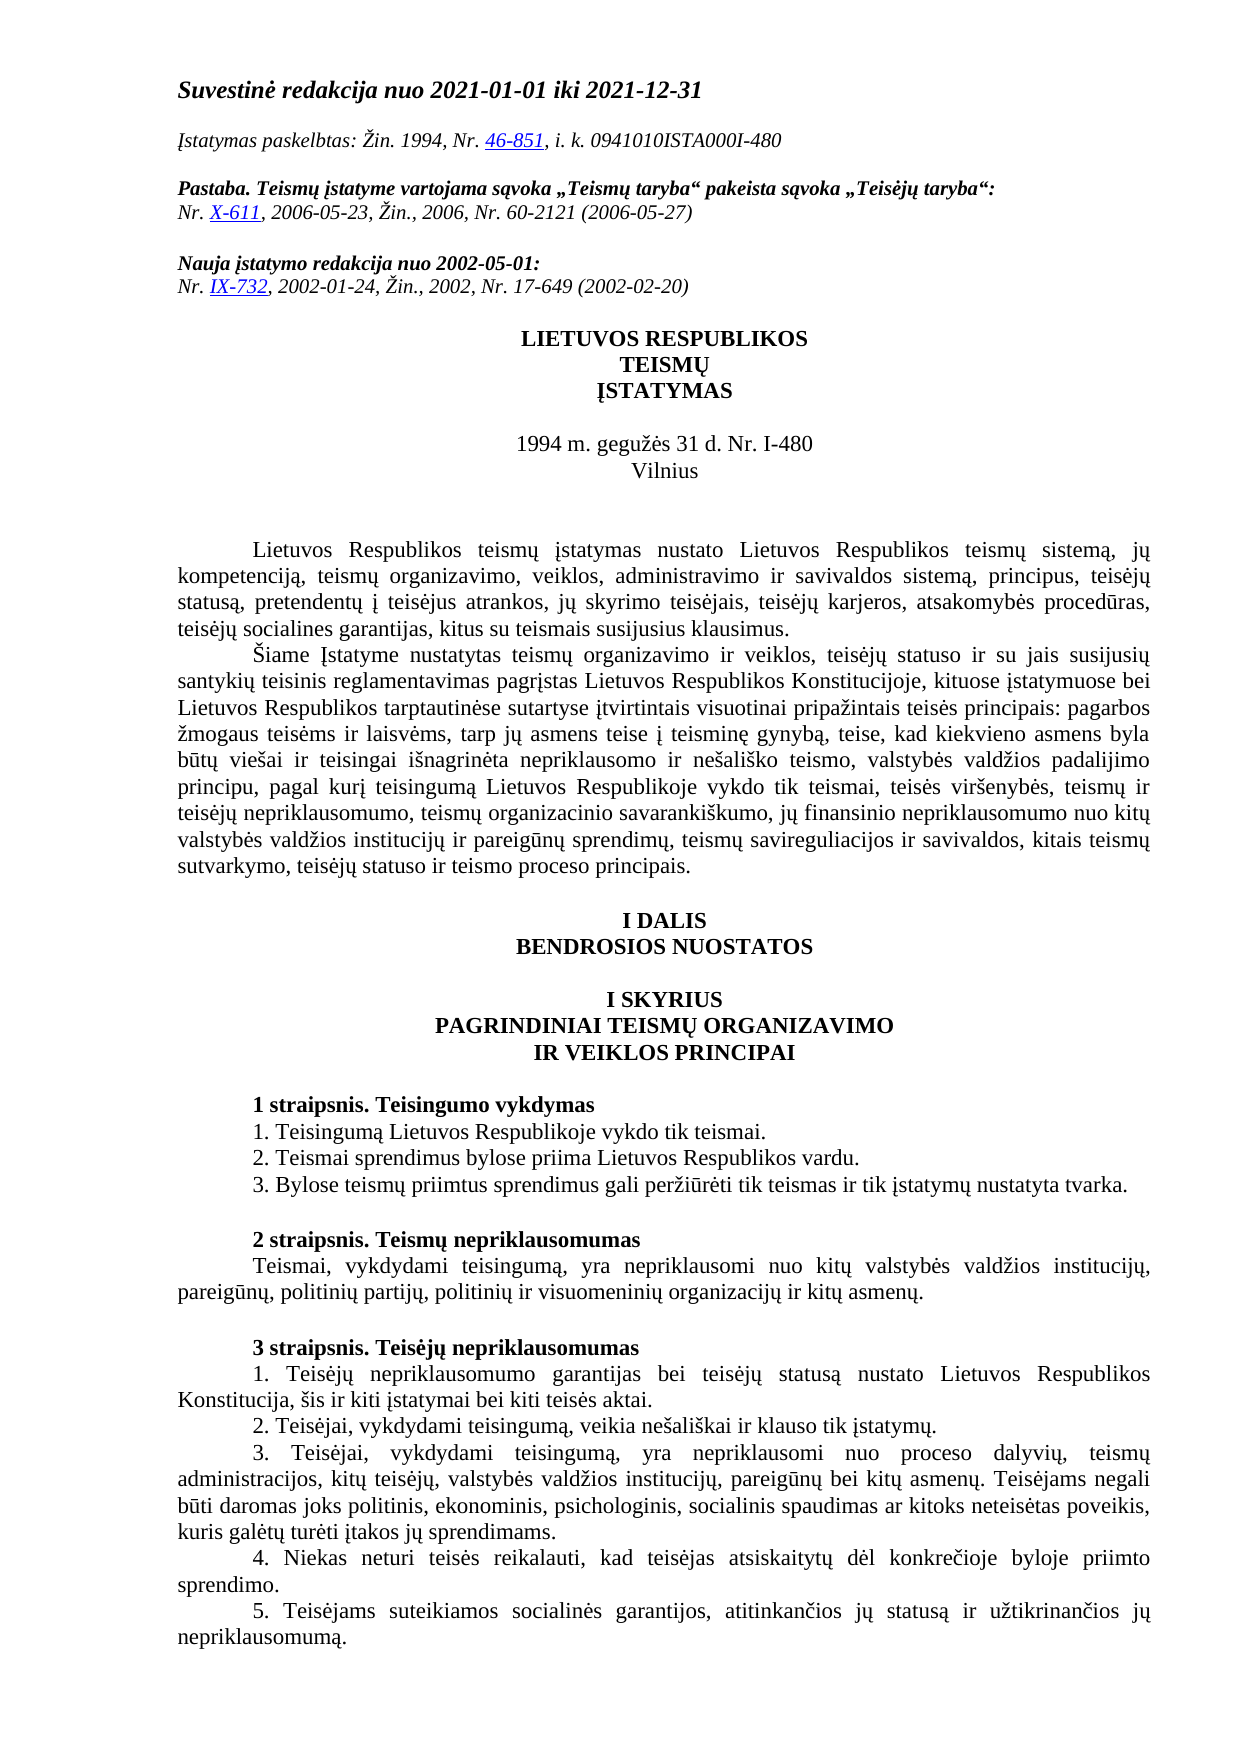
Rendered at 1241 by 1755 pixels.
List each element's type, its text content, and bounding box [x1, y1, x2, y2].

text 2. Teisėjai, vykdydami teisingumą, veikia nešališkai ir klauso tik įstatymų. [177, 1413, 1152, 1439]
text ĮSTATYMAS [177, 378, 1152, 404]
text Suvestinė redakcija nuo 2021-01-01 iki 2021-12-31 [177, 75, 1152, 104]
text Nr. X-611, 2006-05-23, Žin., 2006, Nr. 60-2121 (2006-05-27) [177, 200, 1152, 224]
text 5. Teisėjams suteikiamos socialinės garantijos, atitinkančios jų statusą ir užtikrinančios jų nepriklausomumą. [177, 1597, 1152, 1650]
text Nr. IX-732, 2002-01-24, Žin., 2002, Nr. 17-649 (2002-02-20) [177, 274, 1152, 298]
text Šiame Įstatyme nustatytas teismų organizavimo ir veiklos, teisėjų statuso ir su jais susijusių santykių teisinis reglamentavimas pagrįstas Lietuvos Respublikos Konstitucijoje, kituose įstatymuose bei Lietuvos Respublikos tarptautinėse sutartyse įtvirtintais visuotinai pripažintais teisės principais: pagarbos žmogaus teisėms ir laisvėms, tarp jų asmens teise į teisminę gynybą, teise, kad kiekvieno asmens byla būtų viešai ir teisingai išnagrinėta nepriklausomo ir nešališko teismo, valstybės valdžios padalijimo principu, pagal kurį teisingumą Lietuvos Respublikoje vykdo tik teismai, teisės viršenybės, teismų ir teisėjų nepriklausomumo, teismų organizacinio savarankiškumo, jų finansinio nepriklausomumo nuo kitų valstybės valdžios institucijų ir pareigūnų sprendimų, teismų savireguliacijos ir savivaldos, kitais teismų sutvarkymo, teisėjų statuso ir teismo proceso principais. [177, 641, 1152, 878]
text 1994 m. gegužės 31 d. Nr. I-480 [177, 430, 1152, 457]
text Teismai, vykdydami teisingumą, yra nepriklausomi nuo kitų valstybės valdžios institucijų, pareigūnų, politinių partijų, politinių ir visuomeninių organizacijų ir kitų asmenų. [177, 1252, 1152, 1305]
text BENDROSIOS NUOSTATOS [177, 933, 1152, 960]
text I SKYRIUS [177, 986, 1152, 1012]
text 2. Teismai sprendimus bylose priima Lietuvos Respublikos vardu. [177, 1144, 1152, 1171]
text 4. Niekas neturi teisės reikalauti, kad teisėjas atsiskaitytų dėl konkrečioje byloje priimto sprendimo. [177, 1544, 1152, 1597]
text 3 straipsnis. Teisėjų nepriklausomumas [177, 1333, 1152, 1360]
text 1. Teisėjų nepriklausomumo garantijas bei teisėjų statusą nustato Lietuvos Respublikos Konstitucija, šis ir kiti įstatymai bei kiti teisės aktai. [177, 1360, 1152, 1413]
subtitle Pastaba. Teismų įstatyme vartojama sąvoka „Teismų taryba“ pakeista sąvoka „Teisėjų taryba“: [177, 176, 1152, 200]
text Įstatymas paskelbtas: Žin. 1994, Nr. 46-851, i. k. 0941010ISTA000I-480 [177, 128, 1152, 152]
text 3. Bylose teismų priimtus sprendimus gali peržiūrėti tik teismas ir tik įstatymų nustatyta tvarka. [177, 1171, 1152, 1197]
text Vilnius [177, 457, 1152, 483]
text Lietuvos Respublikos teismų įstatymas nustato Lietuvos Respublikos teismų sistemą, jų kompetenciją, teismų organizavimo, veiklos, administravimo ir savivaldos sistemą, principus, teisėjų statusą, pretendentų į teisėjus atrankos, jų skyrimo teisėjais, teisėjų karjeros, atsakomybės procedūras, teisėjų socialines garantijas, kitus su teismais susijusius klausimus. [177, 536, 1152, 641]
text 1 straipsnis. Teisingumo vykdymas [177, 1092, 1152, 1118]
text 2 straipsnis. Teismų nepriklausomumas [177, 1226, 1152, 1252]
text LIETUVOS RESPUBLIKOS [177, 325, 1152, 351]
text PAGRINDINIAI TEISMŲ ORGANIZAVIMO [177, 1012, 1152, 1039]
text 1. Teisingumą Lietuvos Respublikoje vykdo tik teismai. [177, 1118, 1152, 1144]
text 3. Teisėjai, vykdydami teisingumą, yra nepriklausomi nuo proceso dalyvių, teismų administracijos, kitų teisėjų, valstybės valdžios institucijų, pareigūnų bei kitų asmenų. Teisėjams negali būti daromas joks politinis, ekonominis, psichologinis, socialinis spaudimas ar kitoks neteisėtas poveikis, kuris galėtų turėti įtakos jų sprendimams. [177, 1439, 1152, 1544]
text TEISMŲ [177, 351, 1152, 378]
text I DALIS [177, 907, 1152, 933]
text IR VEIKLOS PRINCIPAI [177, 1039, 1152, 1065]
subtitle Nauja įstatymo redakcija nuo 2002-05-01: [177, 250, 1152, 274]
